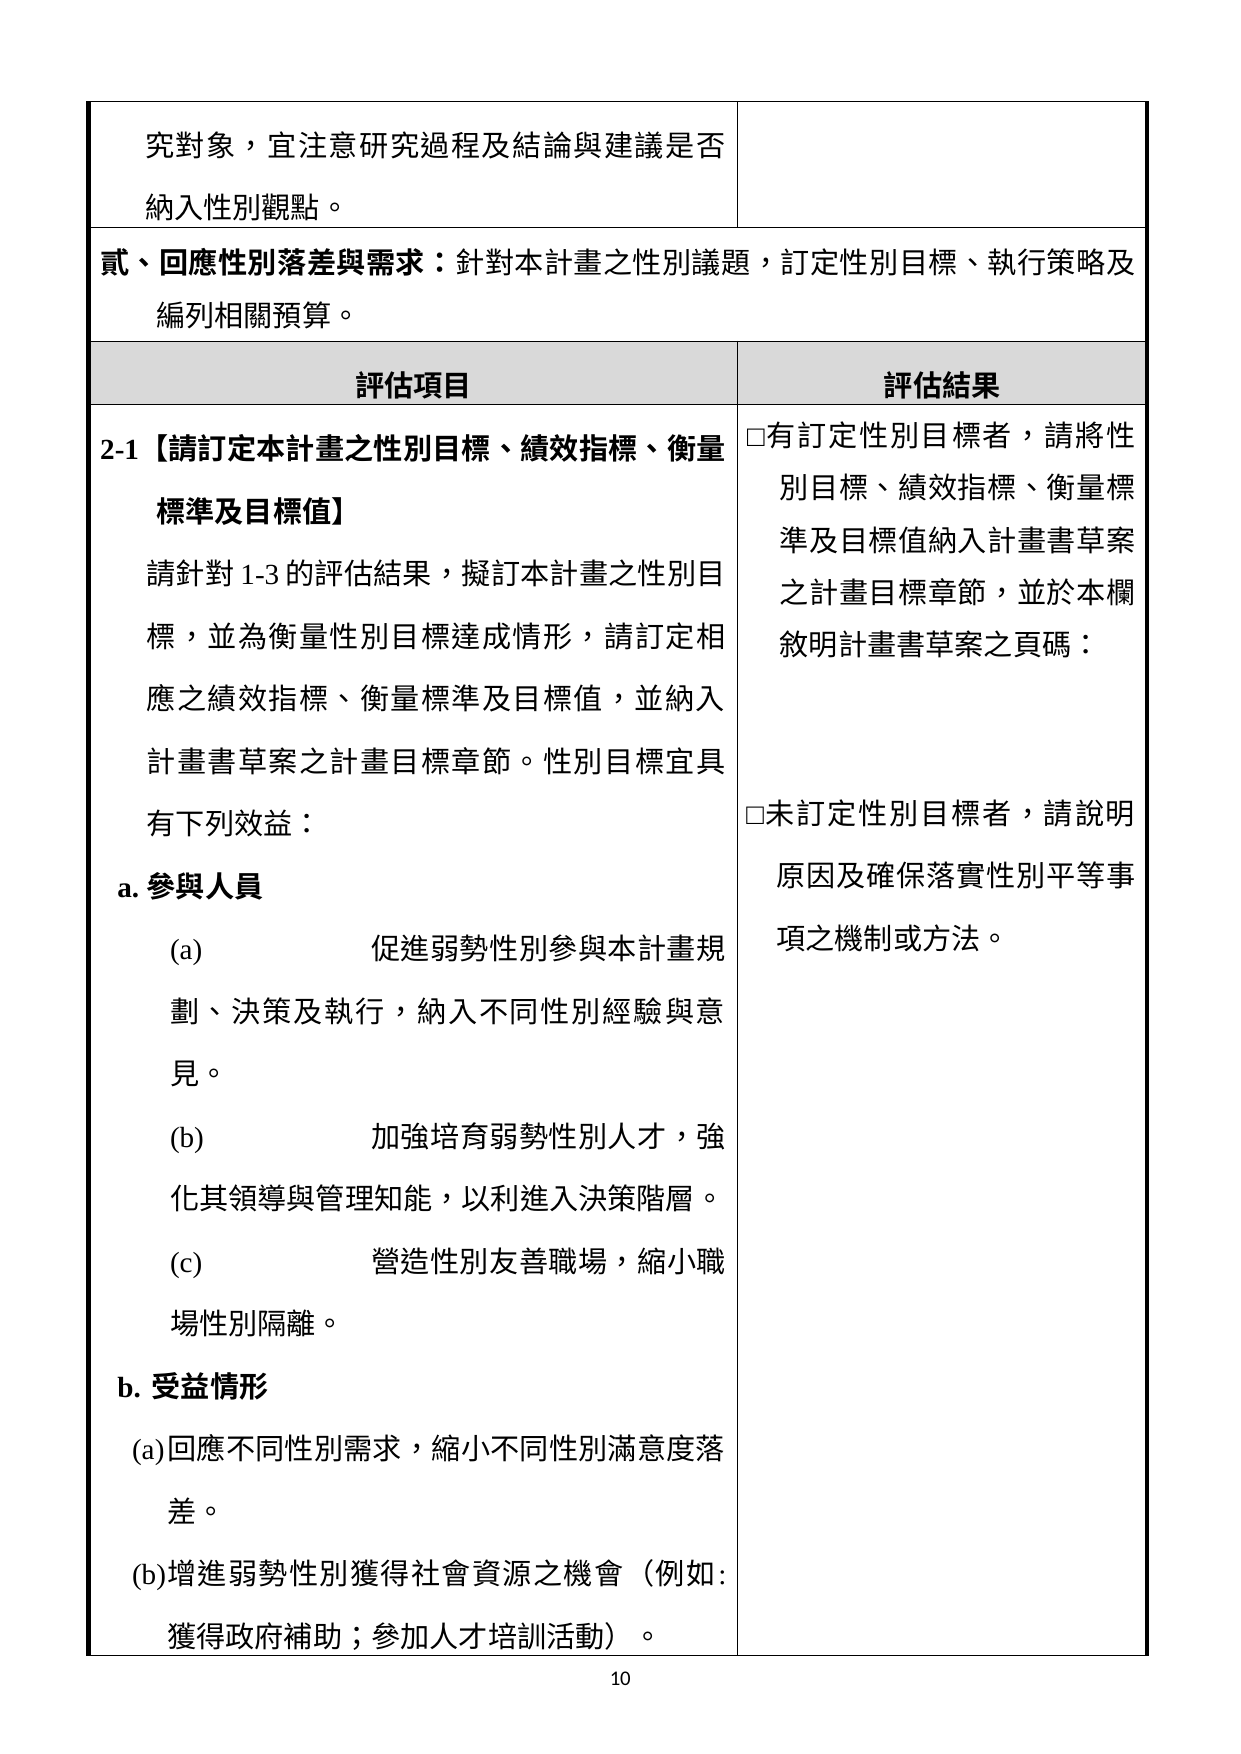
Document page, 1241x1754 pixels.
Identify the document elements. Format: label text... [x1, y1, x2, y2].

table_cell 貳、回應性別落差與需求：針對本計畫之性別議題，訂定性別目標、執行策略及編列相關預算。 [91, 228, 1145, 341]
table_cell 評估項目 [91, 342, 737, 404]
table_cell [738, 102, 1145, 227]
table_cell 1-3【請根據1-1及1-2的評估結果，找出本計畫之性別議題】 性別議題舉例如次： 參與人員 政策規劃者或服務提供者之性別比例差距過大時，宜關注職場性別隔離（例如：某些職業的從業人員以特定性別為大宗、高階職位多由單一性別擔任）、職場性別友善性不足（例如：缺乏防治性騷擾措施；未設置哺集乳室；未顧及員工對於家庭照顧之需求，提供彈性工作安排等措施），及性別參與不足等問題。 受益情形 受益者人數之性別比例差距過大，或偏離母體之性別比例，宜關注不同性別可能未有平等取得社會資源之機會（例如:獲得政府補助；參加人才培訓活動），或平等參與社會及公共事務之機會（例如:參加公聽會/說明會）。 受益者受益程度之性別差距過大時（例如:滿意度、社會保險給付金額），宜關注弱勢性別之需求與處境（例如:家庭照顧責任使女性未能連續就業，影響年金領取額度）。 公共空間 公共空間之規劃與設計，宜關注不同性別、性傾向、性別特質及性別認同者之空間使用性、安全性及友善性。 使用性：兼顧不同生理差異所產生的不同需求。 安全性：消除空間死角、相關安全設施。 友善性：兼顧性別、性傾向或性別認同者之特殊使用需求。 展覽、演出或傳播內容 藝術展覽或演出作品、文化禮俗儀典與觀念、文物史料、訓練教材、政令/活動宣導等內容，宜注意是否避免複製性別刻板印象、有助建立弱勢性別在公共領域之可見性與主體性。 研究類計畫 研究類計畫之參與者（例如:研究團隊）性別落差過大時，宜關注不同性別參與機會、職場性別友善性不足等問題；若以「人」為研究對象，宜注意研究過程及結論與建議是否納入性別觀點。 [91, 102, 737, 227]
table_cell 評估結果 [738, 342, 1145, 404]
table_cell 2-1【請訂定本計畫之性別目標、績效指標、衡量標準及目標值】 請針對1-3的評估結果，擬訂本計畫之性別目標，並為衡量性別目標達成情形，請訂定相應之績效指標、衡量標準及目標值，並納入計畫書草案之計畫目標章節。性別目標宜具有下列效益： 參與人員 促進弱勢性別參與本計畫規劃、決策及執行，納入不同性別經驗與意見。 加強培育弱勢性別人才，強化其領導與管理知能，以利進入決策階層。 營造性別友善職場，縮小職場性別隔離。 受益情形 回應不同性別需求，縮小不同性別滿意度落差。 增進弱勢性別獲得社會資源之機會（例如:獲得政府補助；參加人才培訓活動）。 增進弱勢性別參與社會及公共事務之機會（例如:參加公聽會/說明會，表達意見與需求）。 公共空間 回應不同性別對公共空間使用性、安全性及友善性之意見與需求，打造性別友善之公共空間。 展覽、演出或傳播內容 消除傳統文化對不同性別之限制或僵化期待，形塑或推展性別平等觀念或文化。 提升弱勢性別在公共領域之可見性與主體性（如作品展出或演出；參加運動競賽）。 研究類計畫 產出具性別觀點之研究報告。 加強培育及延攬環境、能源及科技領域之女性研究人才，提升女性專業技術研發能力。 強化與本計畫相關的性別統計與性別分析。 其他有助促進性別平等之效益。 [91, 405, 737, 1655]
table_cell □有訂定性別目標者，請將性別目標、績效指標、衡量標準及目標值納入計畫書草案之計畫目標章節，並於本欄敘明計畫書草案之頁碼： □未訂定性別目標者，請說明原因及確保落實性別平等事項之機制或方法。 [738, 405, 1145, 1655]
